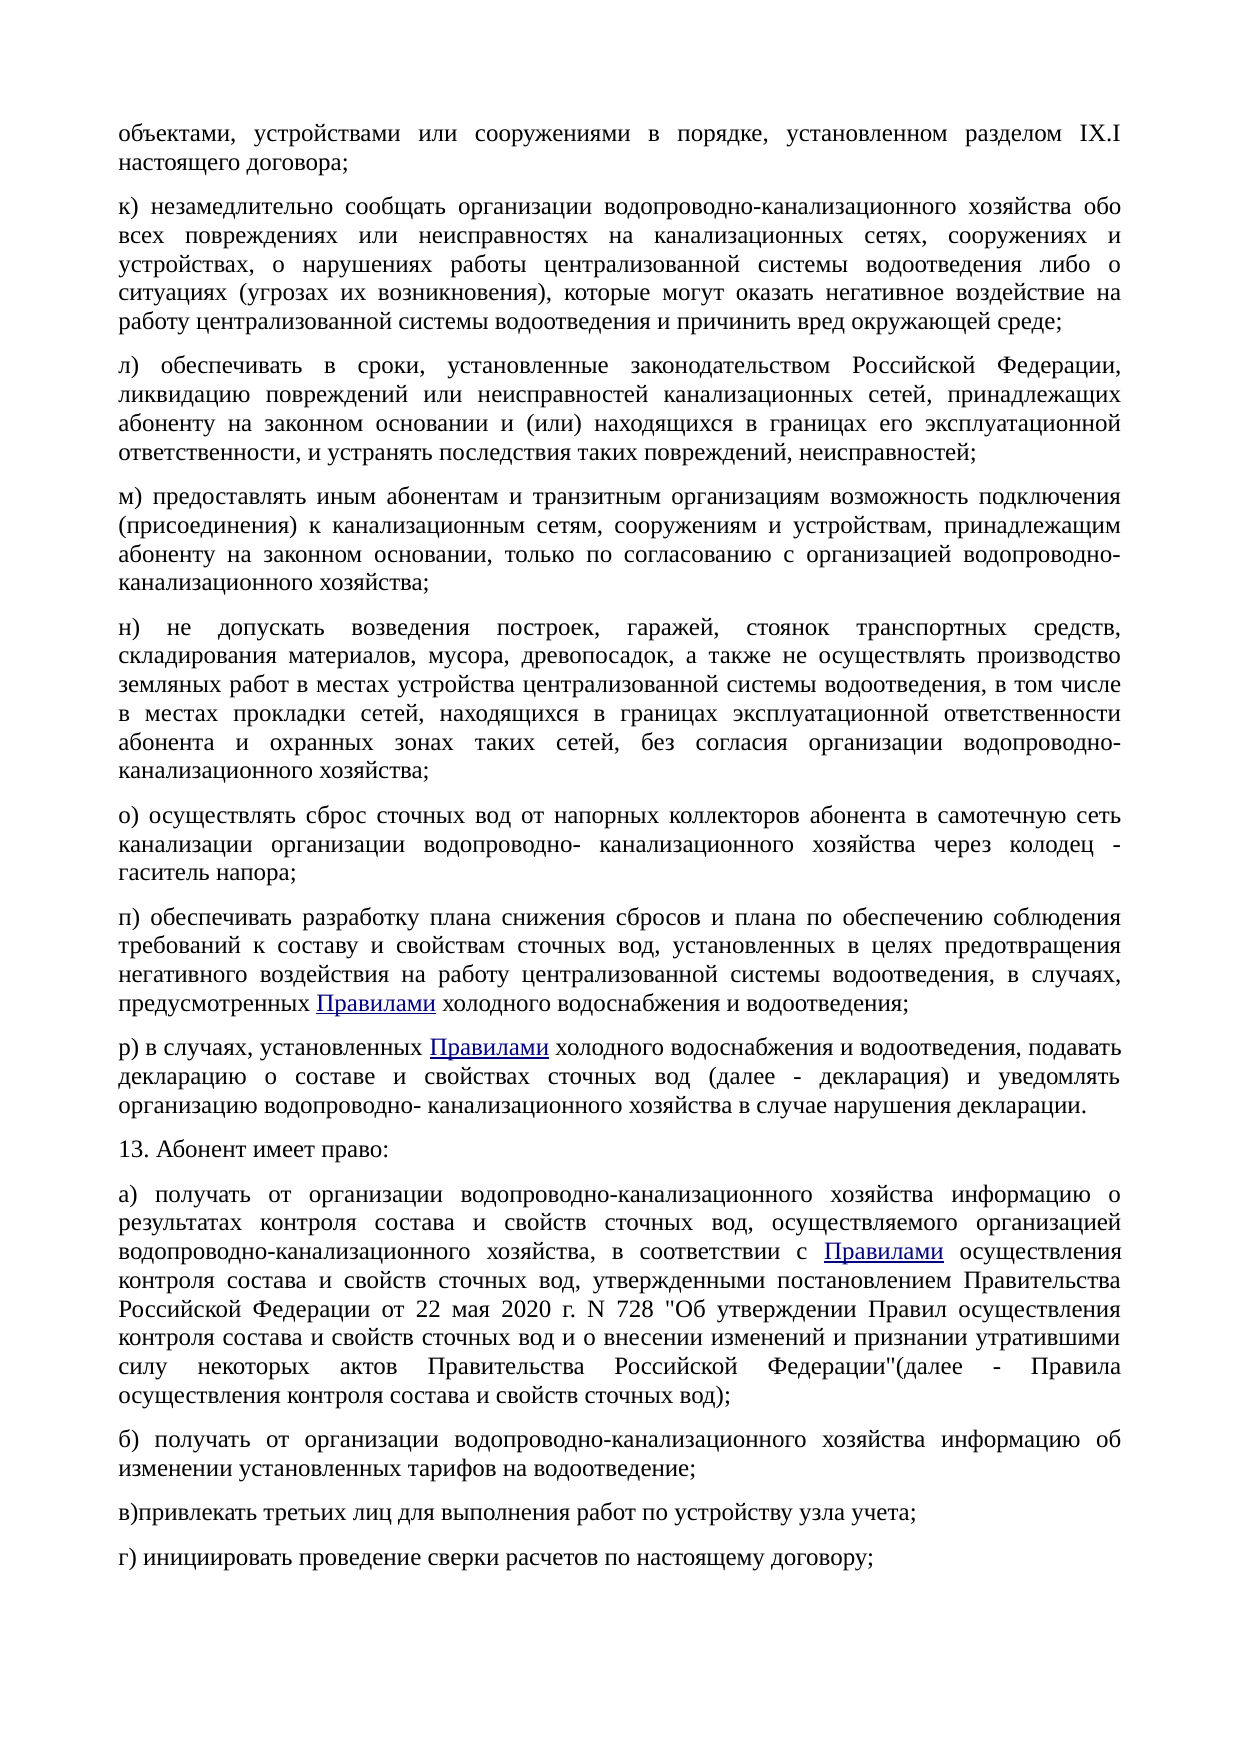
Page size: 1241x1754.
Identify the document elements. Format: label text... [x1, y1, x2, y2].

text а) получать от организации водопроводно-канализационного хозяйства информацию о результатах контроля состава и свойств сточных вод, осуществляемого организацией водопроводно-канализационного хозяйства, в соответствии с Правилами осуществления контроля состава и свойств сточных вод, утвержденными постановлением Правительства Российской Федерации от 22 мая 2020 г. N 728 "Об утверждении Правил осуществления контроля состава и свойств сточных вод и о внесении изменений и признании утратившими силу некоторых актов Правительства Российской Федерации"(далее - Правила осуществления контроля состава и свойств сточных вод); [118, 1179, 1122, 1409]
text к) незамедлительно сообщать организации водопроводно-канализационного хозяйства обо всех повреждениях или неисправностях на канализационных сетях, сооружениях и устройствах, о нарушениях работы централизованной системы водоотведения либо о ситуациях (угрозах их возникновения), которые могут оказать негативное воздействие на работу централизованной системы водоотведения и причинить вред окружающей среде; [118, 191, 1122, 335]
text м) предоставлять иным абонентам и транзитным организациям возможность подключения (присоединения) к канализационным сетям, сооружениям и устройствам, принадлежащим абоненту на законном основании, только по согласованию с организацией водопроводно- канализационного хозяйства; [118, 481, 1122, 596]
text р) в случаях, установленных Правилами холодного водоснабжения и водоотведения, подавать декларацию о составе и свойствах сточных вод (далее - декларация) и уведомлять организацию водопроводно- канализационного хозяйства в случае нарушения декларации. [118, 1032, 1122, 1119]
text о) осуществлять сброс сточных вод от напорных коллекторов абонента в самотечную сеть канализации организации водопроводно- канализационного хозяйства через колодец - гаситель напора; [118, 800, 1122, 886]
text н) не допускать возведения построек, гаражей, стоянок транспортных средств, складирования материалов, мусора, древопосадок, а также не осуществлять производство земляных работ в местах устройства централизованной системы водоотведения, в том числе в местах прокладки сетей, находящихся в границах эксплуатационной ответственности абонента и охранных зонах таких сетей, без согласия организации водопроводно- канализационного хозяйства; [118, 612, 1122, 784]
text 13. Абонент имеет право: [118, 1134, 1122, 1163]
text б) получать от организации водопроводно-канализационного хозяйства информацию об изменении установленных тарифов на водоотведение; [118, 1424, 1122, 1482]
text п) обеспечивать разработку плана снижения сбросов и плана по обеспечению соблюдения требований к составу и свойствам сточных вод, установленных в целях предотвращения негативного воздействия на работу централизованной системы водоотведения, в случаях, предусмотренных Правилами холодного водоснабжения и водоотведения; [118, 902, 1122, 1017]
text объектами, устройствами или сооружениями в порядке, установленном разделом IX.I настоящего договора; [118, 118, 1122, 176]
text в)привлекать третьих лиц для выполнения работ по устройству узла учета; [118, 1497, 1122, 1526]
text л) обеспечивать в сроки, установленные законодательством Российской Федерации, ликвидацию повреждений или неисправностей канализационных сетей, принадлежащих абоненту на законном основании и (или) находящихся в границах его эксплуатационной ответственности, и устранять последствия таких повреждений, неисправностей; [118, 351, 1122, 466]
text г) инициировать проведение сверки расчетов по настоящему договору; [118, 1542, 1122, 1571]
